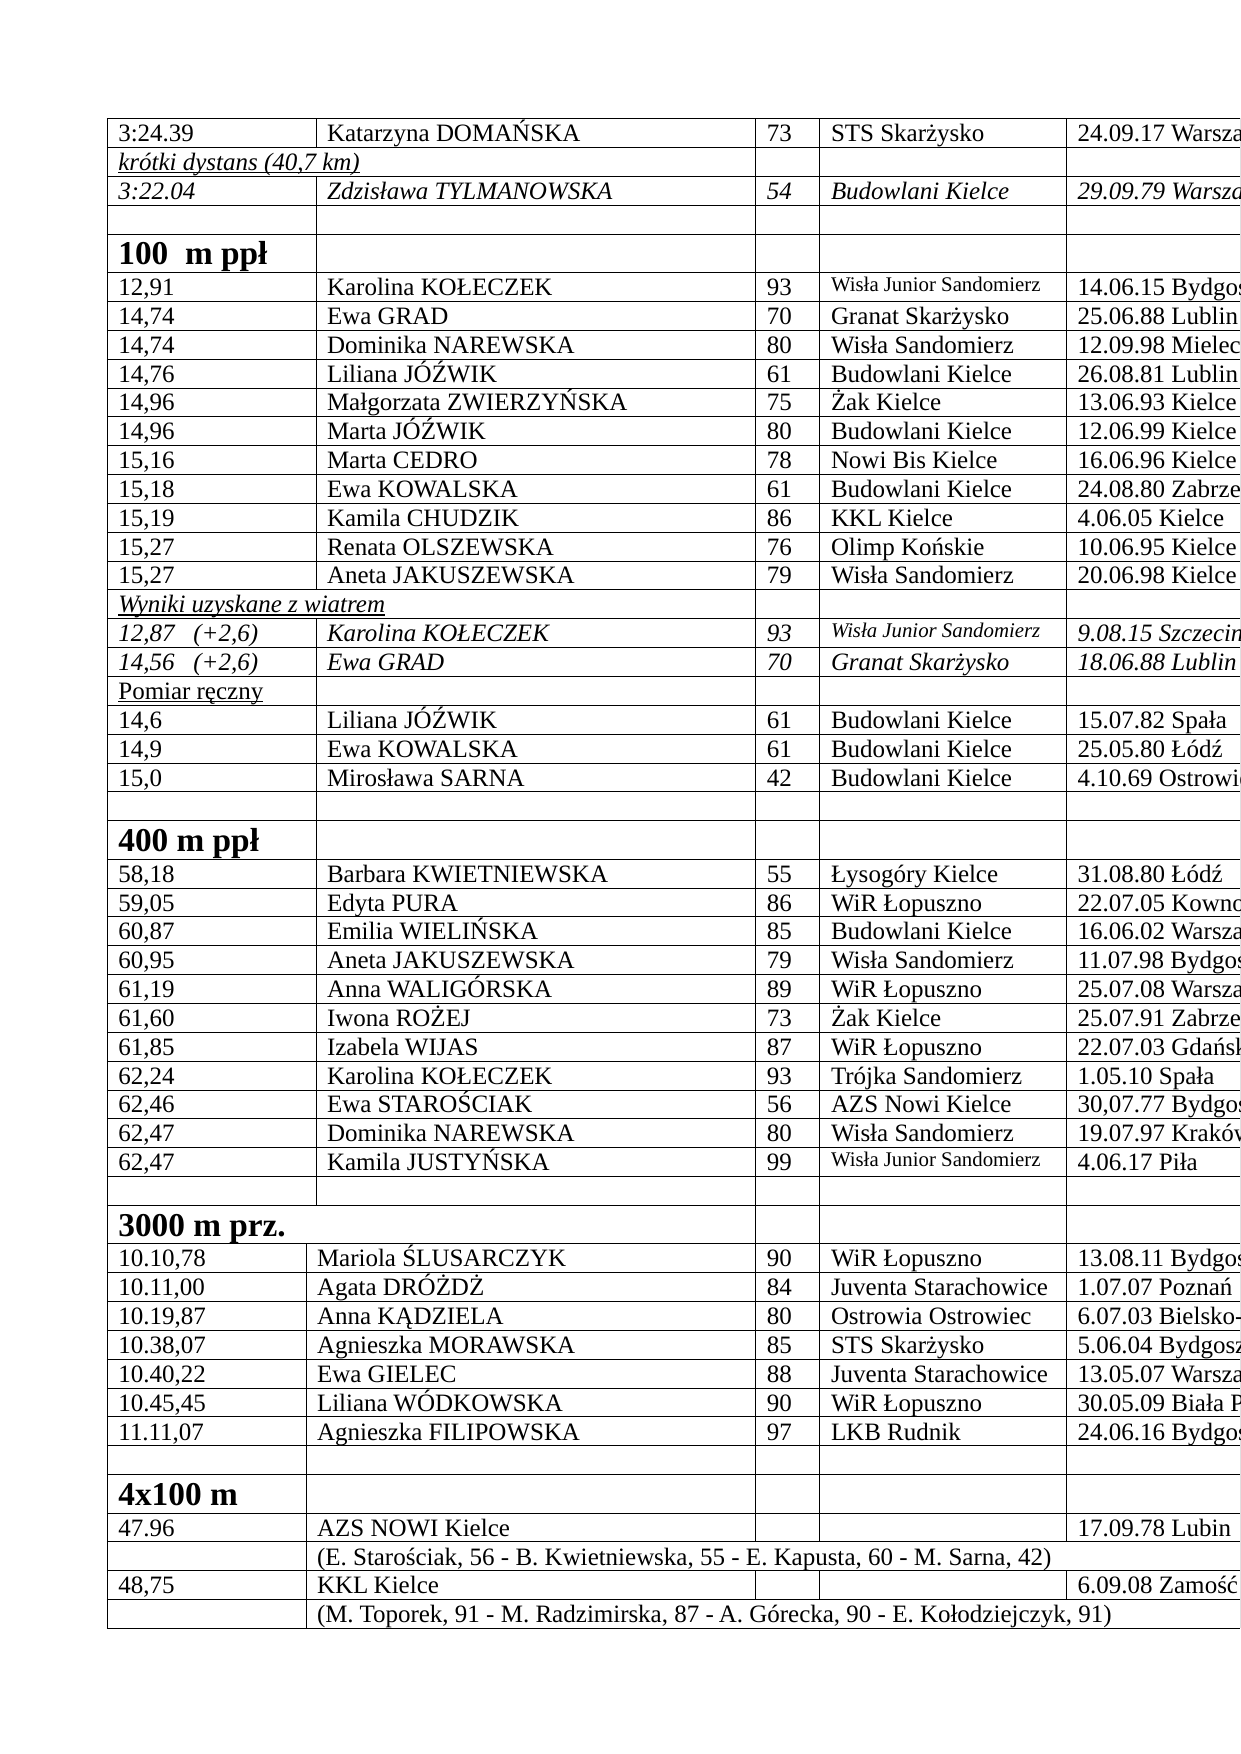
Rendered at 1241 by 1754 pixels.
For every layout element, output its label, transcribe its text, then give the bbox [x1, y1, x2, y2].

table_cell [317, 792, 755, 820]
table_cell [317, 1177, 755, 1205]
table_cell Budowlani Kielce [820, 360, 1066, 387]
table_cell Dominika NAREWSKA [317, 331, 755, 358]
table_cell WiR Łopuszno [820, 1244, 1066, 1272]
table_cell Karolina KOŁECZEK [317, 619, 755, 647]
table_cell 6.09.08 Zamość [1067, 1571, 1240, 1599]
table_cell [1067, 677, 1240, 705]
table_cell 13.05.07 Warszawa [1067, 1360, 1240, 1388]
table_cell [756, 821, 819, 859]
table_cell Trójka Sandomierz [820, 1062, 1066, 1089]
table_cell 10.11,00 [108, 1273, 306, 1301]
table_cell Wisła Junior Sandomierz [820, 619, 1066, 647]
table_cell 61,85 [108, 1033, 316, 1061]
table_cell 61 [756, 735, 819, 762]
table_cell Pomiar ręczny [108, 677, 316, 705]
table_cell [820, 1571, 1066, 1599]
table_cell 85 [756, 917, 819, 945]
table_cell [307, 1475, 755, 1513]
table_cell Agata DRÓŻDŻ [307, 1273, 755, 1301]
table_cell KKL Kielce [820, 504, 1066, 532]
table_cell 62,47 [108, 1119, 316, 1147]
table_cell 61 [756, 360, 819, 387]
table_cell 97 [756, 1417, 819, 1445]
table_cell 30,07.77 Bydgoszcz [1067, 1091, 1240, 1118]
table_cell [1067, 590, 1240, 618]
table_cell [820, 148, 1066, 176]
table_cell 14,74 [108, 302, 316, 330]
table_cell 76 [756, 533, 819, 561]
table_cell Ewa KOWALSKA [317, 475, 755, 503]
table_cell Marta CEDRO [317, 446, 755, 474]
table_cell Nowi Bis Kielce [820, 446, 1066, 474]
table_cell [756, 677, 819, 705]
table_cell Izabela WIJAS [317, 1033, 755, 1061]
table_cell 15,19 [108, 504, 316, 532]
table_cell Budowlani Kielce [820, 735, 1066, 762]
table_cell 10.19,87 [108, 1302, 306, 1330]
table_cell 14,6 [108, 706, 316, 734]
table_cell [756, 206, 819, 233]
table_cell 80 [756, 331, 819, 358]
table_cell 10.45,45 [108, 1389, 306, 1416]
table_cell [317, 206, 755, 233]
table_cell Granat Skarżysko [820, 302, 1066, 330]
table_cell 15,16 [108, 446, 316, 474]
table_cell Kamila JUSTYŃSKA [317, 1148, 755, 1176]
table_cell Wisła Junior Sandomierz [820, 1148, 1066, 1176]
table_cell Agnieszka FILIPOWSKA [307, 1417, 755, 1445]
table_cell [1067, 148, 1240, 176]
table_cell [108, 792, 316, 820]
table_cell [820, 1177, 1066, 1205]
table_cell Anna KĄDZIELA [307, 1302, 755, 1330]
table_cell WiR Łopuszno [820, 1389, 1066, 1416]
table_cell [108, 1177, 316, 1205]
table_cell 25.07.91 Zabrze [1067, 1004, 1240, 1032]
table_cell [1067, 206, 1240, 233]
table_cell 17.09.78 Lubin [1067, 1514, 1240, 1541]
table_cell [756, 1571, 819, 1599]
table_cell Wisła Junior Sandomierz [820, 273, 1066, 301]
table_cell 1.07.07 Poznań [1067, 1273, 1240, 1301]
table_cell [820, 235, 1066, 272]
table_cell Kamila CHUDZIK [317, 504, 755, 532]
table_cell [317, 235, 755, 272]
table_cell Liliana JÓŹWIK [317, 360, 755, 387]
table_cell [317, 677, 755, 705]
table_cell 85 [756, 1331, 819, 1359]
table_cell 12.06.99 Kielce [1067, 417, 1240, 445]
table_cell 14,76 [108, 360, 316, 387]
table_cell [820, 821, 1066, 859]
table_cell [756, 148, 819, 176]
table_cell 4x100 m [108, 1475, 306, 1513]
table_cell 24.06.16 Bydgoszcz [1067, 1417, 1240, 1445]
table_cell 79 [756, 946, 819, 974]
table_cell Ewa GIELEC [307, 1360, 755, 1388]
table_cell 86 [756, 504, 819, 532]
table_cell 61 [756, 475, 819, 503]
table_cell Iwona ROŻEJ [317, 1004, 755, 1032]
table_cell Wisła Sandomierz [820, 331, 1066, 358]
table_cell [820, 677, 1066, 705]
table_cell [820, 1475, 1066, 1513]
table_cell 84 [756, 1273, 819, 1301]
table_cell [756, 1177, 819, 1205]
table_cell 86 [756, 889, 819, 916]
table_cell 16.06.96 Kielce [1067, 446, 1240, 474]
table_cell [820, 206, 1066, 233]
table_cell 99 [756, 1148, 819, 1176]
table_cell [820, 590, 1066, 618]
table_cell Karolina KOŁECZEK [317, 1062, 755, 1089]
table_cell [756, 1206, 819, 1243]
table_cell Budowlani Kielce [820, 177, 1066, 205]
table_cell 20.06.98 Kielce [1067, 562, 1240, 589]
table_cell Karolina KOŁECZEK [317, 273, 755, 301]
table_cell Ewa GRAD [317, 648, 755, 676]
table_cell 58,18 [108, 860, 316, 887]
table_cell 78 [756, 446, 819, 474]
table_cell Budowlani Kielce [820, 764, 1066, 791]
table_cell WiR Łopuszno [820, 889, 1066, 916]
table_cell 12,91 [108, 273, 316, 301]
table_cell 5.06.04 Bydgoszcz [1067, 1331, 1240, 1359]
table_cell Barbara KWIETNIEWSKA [317, 860, 755, 887]
table_cell 1.05.10 Spała [1067, 1062, 1240, 1089]
table_cell 100 m ppł [108, 235, 316, 272]
table_cell [108, 206, 316, 233]
table_cell LKB Rudnik [820, 1417, 1066, 1445]
table_cell 80 [756, 1302, 819, 1330]
table_cell KKL Kielce [307, 1571, 755, 1599]
table_cell Żak Kielce [820, 389, 1066, 416]
table_cell Ostrowia Ostrowiec [820, 1302, 1066, 1330]
table_cell 15.07.82 Spała [1067, 706, 1240, 734]
table_cell 4.06.17 Piła [1067, 1148, 1240, 1176]
table_cell 73 [756, 1004, 819, 1032]
table_cell Budowlani Kielce [820, 475, 1066, 503]
table_cell [756, 1475, 819, 1513]
table_cell [820, 1206, 1066, 1243]
table_cell [1067, 821, 1240, 859]
table_cell [756, 1446, 819, 1474]
table_cell 19.07.97 Kraków [1067, 1119, 1240, 1147]
table_cell 61,60 [108, 1004, 316, 1032]
table_cell 61 [756, 706, 819, 734]
table_cell 24.08.80 Zabrze [1067, 475, 1240, 503]
table_cell Żak Kielce [820, 1004, 1066, 1032]
table_cell [756, 1514, 819, 1541]
table_cell [1067, 235, 1240, 272]
table_cell Zdzisława TYLMANOWSKA [317, 177, 755, 205]
table_cell 16.06.02 Warszawa [1067, 917, 1240, 945]
table_cell 80 [756, 1119, 819, 1147]
table_cell 54 [756, 177, 819, 205]
table_cell 12,87 (+2,6) [108, 619, 316, 647]
table_cell 93 [756, 619, 819, 647]
table_cell 14.06.15 Bydgoszcz [1067, 273, 1240, 301]
table_cell 90 [756, 1244, 819, 1272]
table_cell 70 [756, 648, 819, 676]
table_cell Olimp Końskie [820, 533, 1066, 561]
table_cell Wisła Sandomierz [820, 1119, 1066, 1147]
table_cell Renata OLSZEWSKA [317, 533, 755, 561]
table_cell 10.10,78 [108, 1244, 306, 1272]
table_cell [820, 1446, 1066, 1474]
table_cell 11.11,07 [108, 1417, 306, 1445]
table_cell 90 [756, 1389, 819, 1416]
table_cell krótki dystans (40,7 km) [108, 148, 755, 176]
table_cell 14,96 [108, 389, 316, 416]
table_cell 80 [756, 417, 819, 445]
table_cell [1067, 1446, 1240, 1474]
table_cell Ewa KOWALSKA [317, 735, 755, 762]
table_cell [1067, 1475, 1240, 1513]
table_cell 18.06.88 Lublin [1067, 648, 1240, 676]
table_cell AZS Nowi Kielce [820, 1091, 1066, 1118]
table_cell [756, 590, 819, 618]
table_cell 10.06.95 Kielce [1067, 533, 1240, 561]
table_cell 62,46 [108, 1091, 316, 1118]
table_cell Ewa STAROŚCIAK [317, 1091, 755, 1118]
table_cell [1067, 792, 1240, 820]
table_cell 26.08.81 Lublin [1067, 360, 1240, 387]
table_cell 9.08.15 Szczecin [1067, 619, 1240, 647]
table_cell 4.10.69 Ostrowiec [1067, 764, 1240, 791]
table_cell 62,24 [108, 1062, 316, 1089]
table_cell 75 [756, 389, 819, 416]
table_cell 22.07.05 Kowno [1067, 889, 1240, 916]
table_cell 62,47 [108, 1148, 316, 1176]
table_cell 59,05 [108, 889, 316, 916]
table_cell Wisła Sandomierz [820, 562, 1066, 589]
table_cell STS Skarżysko [820, 119, 1066, 147]
table_cell 88 [756, 1360, 819, 1388]
table_cell WiR Łopuszno [820, 1033, 1066, 1061]
table_cell 93 [756, 1062, 819, 1089]
table_cell Liliana WÓDKOWSKA [307, 1389, 755, 1416]
table_cell AZS NOWI Kielce [307, 1514, 755, 1541]
table_cell 400 m ppł [108, 821, 316, 859]
table_cell 14,96 [108, 417, 316, 445]
table_cell [820, 792, 1066, 820]
table_cell [756, 235, 819, 272]
table_cell 10.38,07 [108, 1331, 306, 1359]
table_cell 22.07.03 Gdańsk [1067, 1033, 1240, 1061]
table_cell 12.09.98 Mielec [1067, 331, 1240, 358]
table_cell 25.06.88 Lublin [1067, 302, 1240, 330]
table_cell 14,9 [108, 735, 316, 762]
table_cell [307, 1446, 755, 1474]
table_cell 10.40,22 [108, 1360, 306, 1388]
table_cell 56 [756, 1091, 819, 1118]
table_cell 89 [756, 975, 819, 1003]
table_cell 3:24.39 [108, 119, 316, 147]
table_cell 13.06.93 Kielce [1067, 389, 1240, 416]
table_cell Dominika NAREWSKA [317, 1119, 755, 1147]
table_cell Łysogóry Kielce [820, 860, 1066, 887]
table_cell Mirosława SARNA [317, 764, 755, 791]
table_cell Budowlani Kielce [820, 917, 1066, 945]
table_cell 15,27 [108, 562, 316, 589]
table_cell WiR Łopuszno [820, 975, 1066, 1003]
table_cell 73 [756, 119, 819, 147]
table_cell [108, 1446, 306, 1474]
table_cell 25.07.08 Warszawa [1067, 975, 1240, 1003]
table_cell Edyta PURA [317, 889, 755, 916]
table_cell 61,19 [108, 975, 316, 1003]
table_cell 79 [756, 562, 819, 589]
table_cell Aneta JAKUSZEWSKA [317, 562, 755, 589]
table_cell 48,75 [108, 1571, 306, 1599]
table_cell Agnieszka MORAWSKA [307, 1331, 755, 1359]
table_cell Juventa Starachowice [820, 1360, 1066, 1388]
table_cell Budowlani Kielce [820, 706, 1066, 734]
table_cell 3000 m prz. [108, 1206, 755, 1243]
table_cell Wisła Sandomierz [820, 946, 1066, 974]
table_cell Budowlani Kielce [820, 417, 1066, 445]
table_cell 93 [756, 273, 819, 301]
table_cell 47.96 [108, 1514, 306, 1541]
table_cell 6.07.03 Bielsko-Biała [1067, 1302, 1240, 1330]
table_cell 24.09.17 Warszawa [1067, 119, 1240, 147]
table_cell [1067, 1206, 1240, 1243]
table_cell Anna WALIGÓRSKA [317, 975, 755, 1003]
table_cell 4.06.05 Kielce [1067, 504, 1240, 532]
table_cell 14,74 [108, 331, 316, 358]
table_cell Juventa Starachowice [820, 1273, 1066, 1301]
table_cell 60,95 [108, 946, 316, 974]
table_cell 70 [756, 302, 819, 330]
table_cell Mariola ŚLUSARCZYK [307, 1244, 755, 1272]
table_cell 87 [756, 1033, 819, 1061]
table_cell Marta JÓŹWIK [317, 417, 755, 445]
table_cell 42 [756, 764, 819, 791]
table_cell 15,18 [108, 475, 316, 503]
table_cell Wyniki uzyskane z wiatrem [108, 590, 755, 618]
table_cell Emilia WIELIŃSKA [317, 917, 755, 945]
table_cell 15,27 [108, 533, 316, 561]
table_cell Katarzyna DOMAŃSKA [317, 119, 755, 147]
table_cell 11.07.98 Bydgoszcz [1067, 946, 1240, 974]
table_cell 14,56 (+2,6) [108, 648, 316, 676]
table_cell 25.05.80 Łódź [1067, 735, 1240, 762]
table_cell (E. Starościak, 56 - B. Kwietniewska, 55 - E. Kapusta, 60 - M. Sarna, 42) [307, 1542, 1240, 1570]
table_cell 31.08.80 Łódź [1067, 860, 1240, 887]
table_cell STS Skarżysko [820, 1331, 1066, 1359]
table_cell 60,87 [108, 917, 316, 945]
table_cell Ewa GRAD [317, 302, 755, 330]
table_cell 13.08.11 Bydgoszcz [1067, 1244, 1240, 1272]
table_cell [108, 1600, 306, 1628]
table_cell 15,0 [108, 764, 316, 791]
table_cell 29.09.79 Warszawa [1067, 177, 1240, 205]
table_cell [317, 821, 755, 859]
table_cell (M. Toporek, 91 - M. Radzimirska, 87 - A. Górecka, 90 - E. Kołodziejczyk, 91) [307, 1600, 1240, 1628]
table_cell 55 [756, 860, 819, 887]
table_cell Małgorzata ZWIERZYŃSKA [317, 389, 755, 416]
table_cell 3:22.04 [108, 177, 316, 205]
table_cell Liliana JÓŹWIK [317, 706, 755, 734]
table_cell [756, 792, 819, 820]
table_cell [1067, 1177, 1240, 1205]
table_cell [108, 1542, 306, 1570]
table_cell Aneta JAKUSZEWSKA [317, 946, 755, 974]
table_cell [820, 1514, 1066, 1541]
table_cell Granat Skarżysko [820, 648, 1066, 676]
table_cell 30.05.09 Biała Podlaska [1067, 1389, 1240, 1416]
